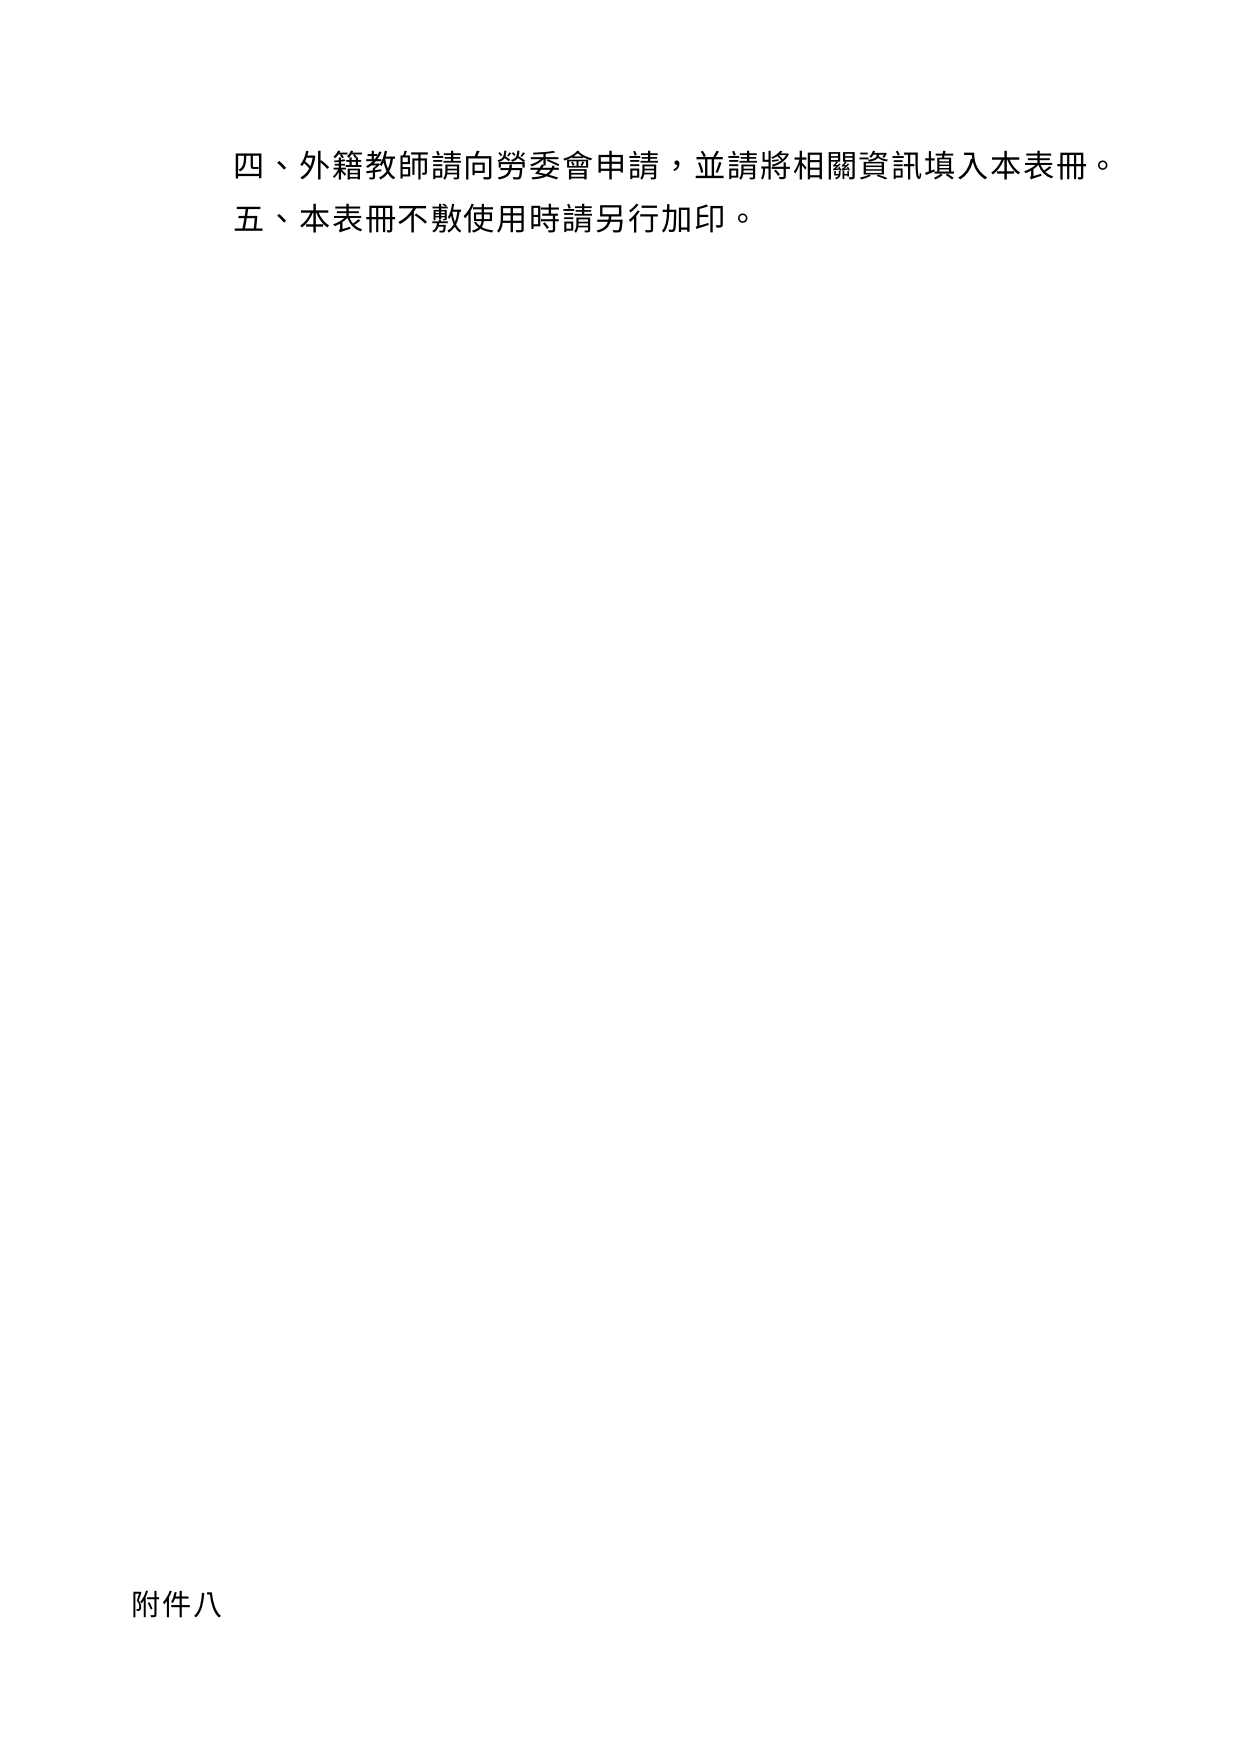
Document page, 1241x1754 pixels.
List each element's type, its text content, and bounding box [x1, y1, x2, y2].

text 附件八 [131, 1561, 1106, 1624]
text 四、外籍教師請向勞委會申請，並請將相關資訊填入本表冊。 [131, 136, 1106, 188]
text 五、本表冊不敷使用時請另行加印。 [131, 188, 1106, 240]
